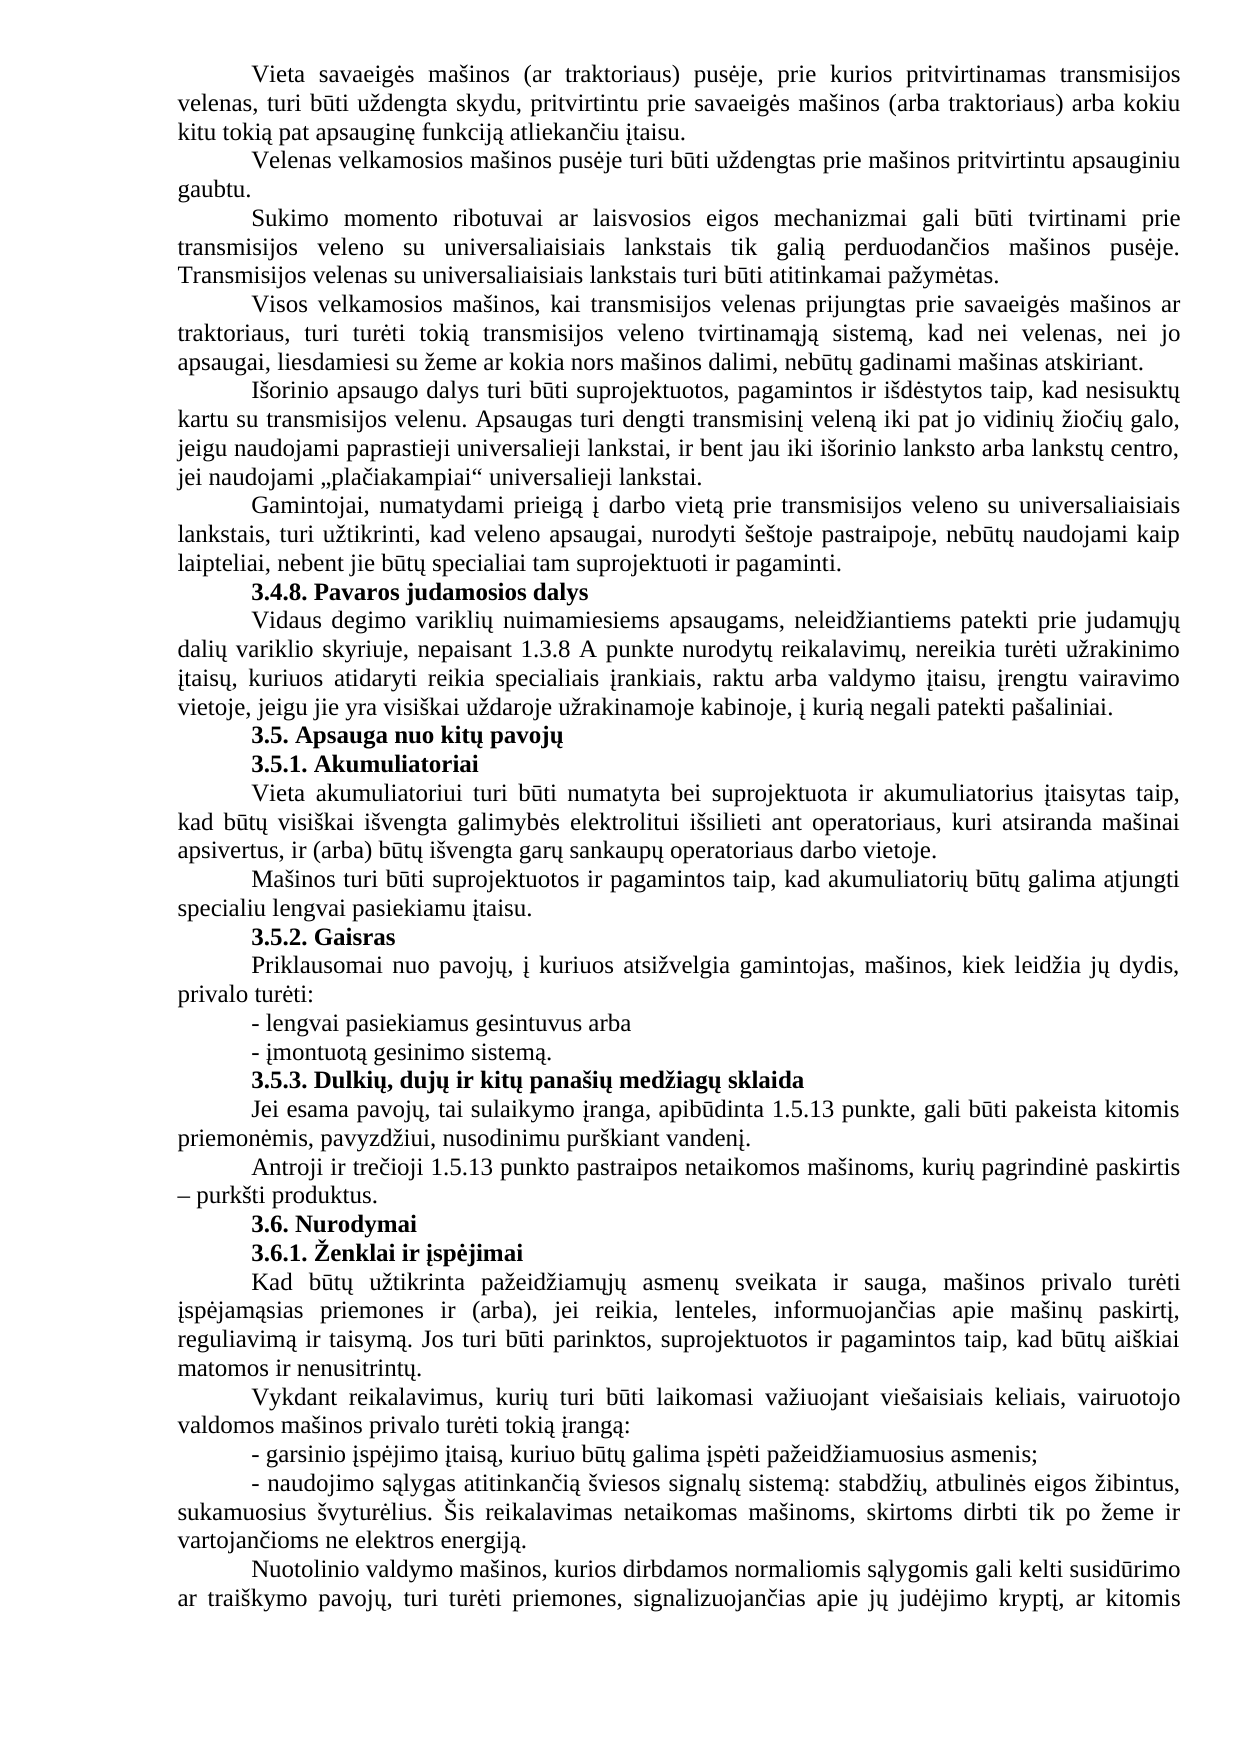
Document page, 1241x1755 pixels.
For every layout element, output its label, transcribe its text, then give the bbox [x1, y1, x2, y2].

text Nuotolinio valdymo mašinos, kurios dirbdamos normaliomis sąlygomis gali kelti susidūrimo ar traiškymo pavojų, turi turėti priemones, signalizuojančias apie jų judėjimo kryptį, ar kitomis [177, 1554, 1181, 1612]
text Vieta akumuliatoriui turi būti numatyta bei suprojektuota ir akumuliatorius įtaisytas taip, kad būtų visiškai išvengta galimybės elektrolitui išsilieti ant operatoriaus, kuri atsiranda mašinai apsivertus, ir (arba) būtų išvengta garų sankaupų operatoriaus darbo vietoje. [177, 778, 1181, 864]
text 3.5. Apsauga nuo kitų pavojų [177, 720, 1181, 749]
text 3.5.2. Gaisras [177, 922, 1181, 950]
text Antroji ir trečioji 1.5.13 punkto pastraipos netaikomos mašinoms, kurių pagrindinė paskirtis – purkšti produktus. [177, 1152, 1181, 1209]
text Išorinio apsaugo dalys turi būti suprojektuotos, pagamintos ir išdėstytos taip, kad nesisuktų kartu su transmisijos velenu. Apsaugas turi dengti transmisinį veleną iki pat jo vidinių žiočių galo, jeigu naudojami paprastieji universalieji lankstai, ir bent jau iki išorinio lanksto arba lankstų centro, jei naudojami „plačiakampiai“ universalieji lankstai. [177, 375, 1181, 490]
text Velenas velkamosios mašinos pusėje turi būti uždengtas prie mašinos pritvirtintu apsauginiu gaubtu. [177, 145, 1181, 203]
text - įmontuotą gesinimo sistemą. [177, 1037, 1181, 1065]
text - garsinio įspėjimo įtaisą, kuriuo būtų galima įspėti pažeidžiamuosius asmenis; [177, 1439, 1181, 1468]
text Jei esama pavojų, tai sulaikymo įranga, apibūdinta 1.5.13 punkte, gali būti pakeista kitomis priemonėmis, pavyzdžiui, nusodinimu purškiant vandenį. [177, 1094, 1181, 1152]
text - lengvai pasiekiamus gesintuvus arba [177, 1008, 1181, 1037]
text Mašinos turi būti suprojektuotos ir pagamintos taip, kad akumuliatorių būtų galima atjungti specialiu lengvai pasiekiamu įtaisu. [177, 864, 1181, 922]
text Gamintojai, numatydami prieigą į darbo vietą prie transmisijos veleno su universaliaisiais lankstais, turi užtikrinti, kad veleno apsaugai, nurodyti šeštoje pastraipoje, nebūtų naudojami kaip laipteliai, nebent jie būtų specialiai tam suprojektuoti ir pagaminti. [177, 490, 1181, 577]
text Kad būtų užtikrinta pažeidžiamųjų asmenų sveikata ir sauga, mašinos privalo turėti įspėjamąsias priemones ir (arba), jei reikia, lenteles, informuojančias apie mašinų paskirtį, reguliavimą ir taisymą. Jos turi būti parinktos, suprojektuotos ir pagamintos taip, kad būtų aiškiai matomos ir nenusitrintų. [177, 1267, 1181, 1382]
text Vidaus degimo variklių nuimamiesiems apsaugams, neleidžiantiems patekti prie judamųjų dalių variklio skyriuje, nepaisant 1.3.8 A punkte nurodytų reikalavimų, nereikia turėti užrakinimo įtaisų, kuriuos atidaryti reikia specialiais įrankiais, raktu arba valdymo įtaisu, įrengtu vairavimo vietoje, jeigu jie yra visiškai uždaroje užrakinamoje kabinoje, į kurią negali patekti pašaliniai. [177, 605, 1181, 720]
text Sukimo momento ribotuvai ar laisvosios eigos mechanizmai gali būti tvirtinami prie transmisijos veleno su universaliaisiais lankstais tik galią perduodančios mašinos pusėje. Transmisijos velenas su universaliaisiais lankstais turi būti atitinkamai pažymėtas. [177, 203, 1181, 289]
text 3.5.3. Dulkių, dujų ir kitų panašių medžiagų sklaida [177, 1065, 1181, 1094]
text - naudojimo sąlygas atitinkančią šviesos signalų sistemą: stabdžių, atbulinės eigos žibintus, sukamuosius švyturėlius. Šis reikalavimas netaikomas mašinoms, skirtoms dirbti tik po žeme ir vartojančioms ne elektros energiją. [177, 1468, 1181, 1554]
text Vykdant reikalavimus, kurių turi būti laikomasi važiuojant viešaisiais keliais, vairuotojo valdomos mašinos privalo turėti tokią įrangą: [177, 1382, 1181, 1439]
text Vieta savaeigės mašinos (ar traktoriaus) pusėje, prie kurios pritvirtinamas transmisijos velenas, turi būti uždengta skydu, pritvirtintu prie savaeigės mašinos (arba traktoriaus) arba kokiu kitu tokią pat apsauginę funkciją atliekančiu įtaisu. [177, 59, 1181, 145]
text Priklausomai nuo pavojų, į kuriuos atsižvelgia gamintojas, mašinos, kiek leidžia jų dydis, privalo turėti: [177, 950, 1181, 1008]
text 3.4.8. Pavaros judamosios dalys [177, 577, 1181, 605]
text 3.6.1. Ženklai ir įspėjimai [177, 1238, 1181, 1267]
text 3.6. Nurodymai [177, 1209, 1181, 1238]
text 3.5.1. Akumuliatoriai [177, 749, 1181, 778]
text Visos velkamosios mašinos, kai transmisijos velenas prijungtas prie savaeigės mašinos ar traktoriaus, turi turėti tokią transmisijos veleno tvirtinamąją sistemą, kad nei velenas, nei jo apsaugai, liesdamiesi su žeme ar kokia nors mašinos dalimi, nebūtų gadinami mašinas atskiriant. [177, 289, 1181, 375]
